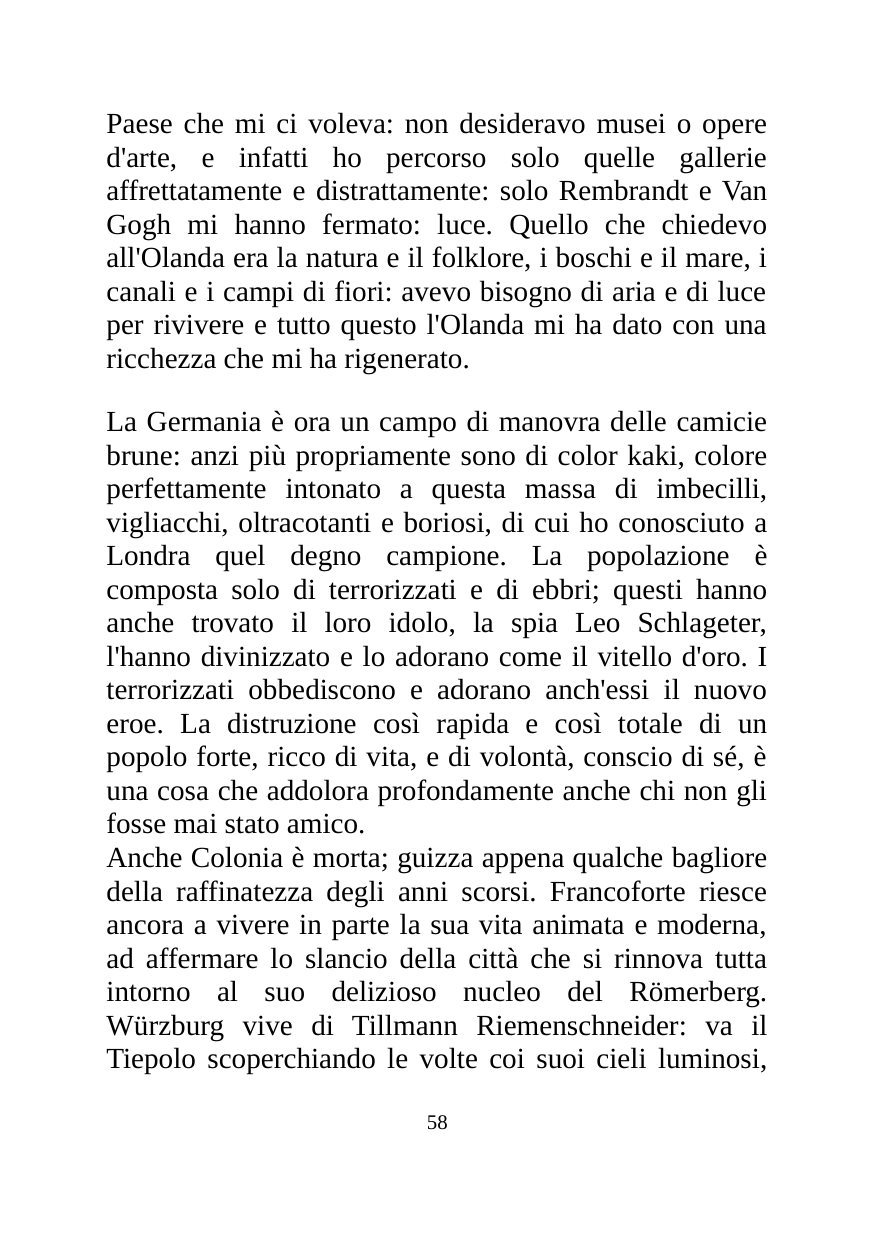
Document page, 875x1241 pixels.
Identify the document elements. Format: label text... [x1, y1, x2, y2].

text Paese che mi ci voleva: non desideravo musei o opere d'arte, e infatti ho percorso solo quelle gallerie affrettatamente e distrattamente: solo Rembrandt e Van Gogh mi hanno fermato: luce. Quello che chiedevo all'Olanda era la natura e il folklore, i boschi e il mare, i canali e i campi di fiori: avevo bisogno di aria e di luce per rivivere e tutto questo l'Olanda mi ha dato con una ricchezza che mi ha rigenerato. [106, 106, 768, 374]
text La Germania è ora un campo di manovra delle camicie brune: anzi più propriamente sono di color kaki, colore perfettamente intonato a questa massa di imbecilli, vigliacchi, oltracotanti e boriosi, di cui ho conosciuto a Londra quel degno campione. La popolazione è composta solo di terrorizzati e di ebbri; questi hanno anche trovato il loro idolo, la spia Leo Schlageter, l'hanno divinizzato e lo adorano come il vitello d'oro. I terrorizzati obbediscono e adorano anch'essi il nuovo eroe. La distruzione così rapida e così totale di un popolo forte, ricco di vita, e di volontà, conscio di sé, è una cosa che addolora profondamente anche chi non gli fosse mai stato amico. [106, 404, 768, 840]
text Anche Colonia è morta; guizza appena qualche bagliore della raffinatezza degli anni scorsi. Francoforte riesce ancora a vivere in parte la sua vita animata e moderna, ad affermare lo slancio della città che si rinnova tutta intorno al suo delizioso nucleo del Römerberg. Würzburg vive di Tillmann Riemenschneider: va il Tiepolo scoperchiando le volte coi suoi cieli luminosi, [106, 840, 768, 1075]
